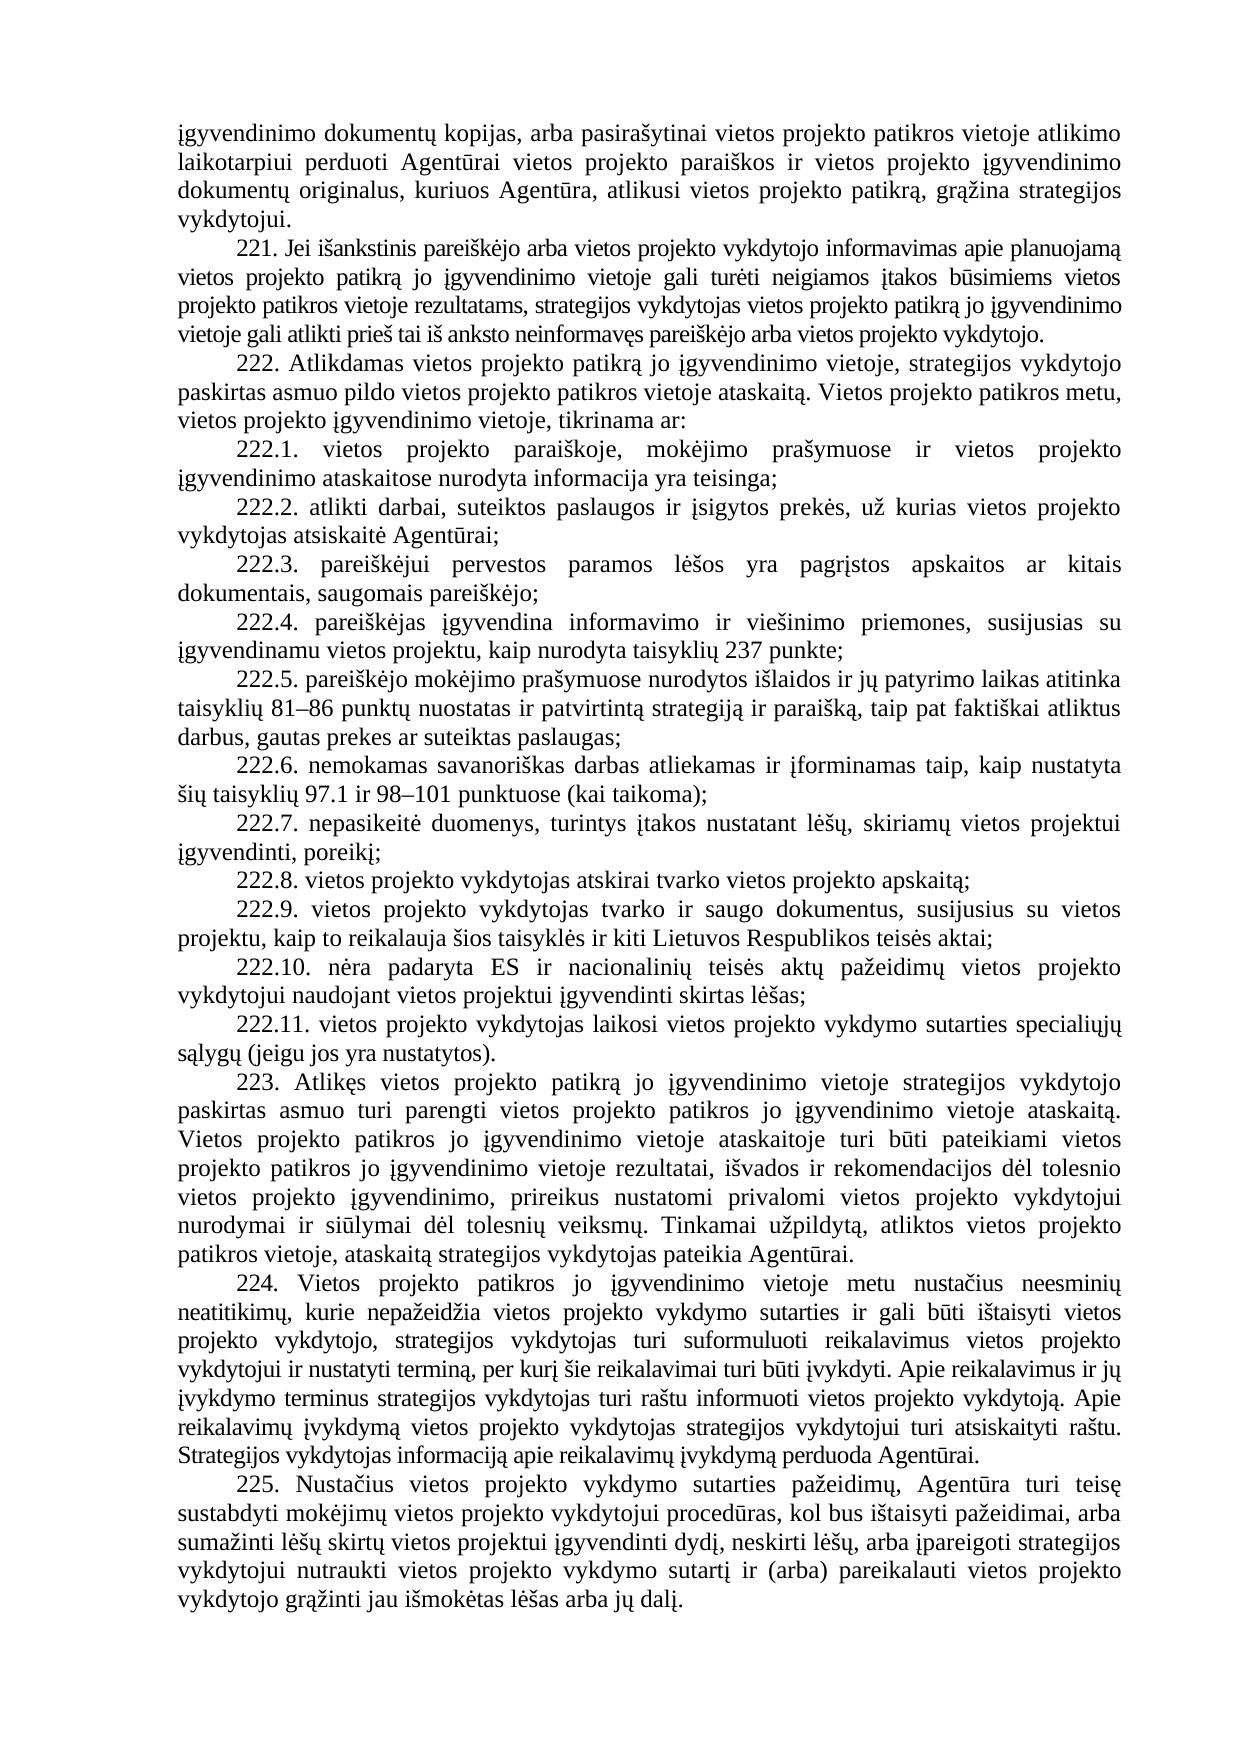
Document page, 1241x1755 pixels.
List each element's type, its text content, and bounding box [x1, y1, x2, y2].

text 222.10. nėra padaryta ES ir nacionalinių teisės aktų pažeidimų vietos projekto vykdytojui naudojant vietos projektui įgyvendinti skirtas lėšas; [177, 952, 1122, 1009]
text 222.4. pareiškėjas įgyvendina informavimo ir viešinimo priemones, susijusias su įgyvendinamu vietos projektu, kaip nurodyta taisyklių 237 punkte; [177, 607, 1122, 664]
text 224. Vietos projekto patikros jo įgyvendinimo vietoje metu nustačius neesminių neatitikimų, kurie nepažeidžia vietos projekto vykdymo sutarties ir gali būti ištaisyti vietos projekto vykdytojo, strategijos vykdytojas turi suformuluoti reikalavimus vietos projekto vykdytojui ir nustatyti terminą, per kurį šie reikalavimai turi būti įvykdyti. Apie reikalavimus ir jų įvykdymo terminus strategijos vykdytojas turi raštu informuoti vietos projekto vykdytoją. Apie reikalavimų įvykdymą vietos projekto vykdytojas strategijos vykdytojui turi atsiskaityti raštu. Strategijos vykdytojas informaciją apie reikalavimų įvykdymą perduoda Agentūrai. [177, 1268, 1122, 1469]
text 222. Atlikdamas vietos projekto patikrą jo įgyvendinimo vietoje, strategijos vykdytojo paskirtas asmuo pildo vietos projekto patikros vietoje ataskaitą. Vietos projekto patikros metu, vietos projekto įgyvendinimo vietoje, tikrinama ar: [177, 348, 1122, 434]
text 223. Atlikęs vietos projekto patikrą jo įgyvendinimo vietoje strategijos vykdytojo paskirtas asmuo turi parengti vietos projekto patikros jo įgyvendinimo vietoje ataskaitą. Vietos projekto patikros jo įgyvendinimo vietoje ataskaitoje turi būti pateikiami vietos projekto patikros jo įgyvendinimo vietoje rezultatai, išvados ir rekomendacijos dėl tolesnio vietos projekto įgyvendinimo, prireikus nustatomi privalomi vietos projekto vykdytojui nurodymai ir siūlymai dėl tolesnių veiksmų. Tinkamai užpildytą, atliktos vietos projekto patikros vietoje, ataskaitą strategijos vykdytojas pateikia Agentūrai. [177, 1067, 1122, 1268]
text 222.7. nepasikeitė duomenys, turintys įtakos nustatant lėšų, skiriamų vietos projektui įgyvendinti, poreikį; [177, 808, 1122, 866]
text įgyvendinimo dokumentų kopijas, arba pasirašytinai vietos projekto patikros vietoje atlikimo laikotarpiui perduoti Agentūrai vietos projekto paraiškos ir vietos projekto įgyvendinimo dokumentų originalus, kuriuos Agentūra, atlikusi vietos projekto patikrą, grąžina strategijos vykdytojui. [177, 118, 1122, 233]
text 221. Jei išankstinis pareiškėjo arba vietos projekto vykdytojo informavimas apie planuojamą vietos projekto patikrą jo įgyvendinimo vietoje gali turėti neigiamos įtakos būsimiems vietos projekto patikros vietoje rezultatams, strategijos vykdytojas vietos projekto patikrą jo įgyvendinimo vietoje gali atlikti prieš tai iš anksto neinformavęs pareiškėjo arba vietos projekto vykdytojo. [177, 233, 1122, 348]
text 225. Nustačius vietos projekto vykdymo sutarties pažeidimų, Agentūra turi teisę sustabdyti mokėjimų vietos projekto vykdytojui procedūras, kol bus ištaisyti pažeidimai, arba sumažinti lėšų skirtų vietos projektui įgyvendinti dydį, neskirti lėšų, arba įpareigoti strategijos vykdytojui nutraukti vietos projekto vykdymo sutartį ir (arba) pareikalauti vietos projekto vykdytojo grąžinti jau išmokėtas lėšas arba jų dalį. [177, 1469, 1122, 1613]
text 222.2. atlikti darbai, suteiktos paslaugos ir įsigytos prekės, už kurias vietos projekto vykdytojas atsiskaitė Agentūrai; [177, 492, 1122, 549]
text 222.6. nemokamas savanoriškas darbas atliekamas ir įforminamas taip, kaip nustatyta šių taisyklių 97.1 ir 98–101 punktuose (kai taikoma); [177, 751, 1122, 808]
text 222.9. vietos projekto vykdytojas tvarko ir saugo dokumentus, susijusius su vietos projektu, kaip to reikalauja šios taisyklės ir kiti Lietuvos Respublikos teisės aktai; [177, 894, 1122, 952]
text 222.11. vietos projekto vykdytojas laikosi vietos projekto vykdymo sutarties specialiųjų sąlygų (jeigu jos yra nustatytos). [177, 1009, 1122, 1067]
text 222.8. vietos projekto vykdytojas atskirai tvarko vietos projekto apskaitą; [177, 866, 1122, 894]
text 222.5. pareiškėjo mokėjimo prašymuose nurodytos išlaidos ir jų patyrimo laikas atitinka taisyklių 81–86 punktų nuostatas ir patvirtintą strategiją ir paraišką, taip pat faktiškai atliktus darbus, gautas prekes ar suteiktas paslaugas; [177, 664, 1122, 751]
text 222.1. vietos projekto paraiškoje, mokėjimo prašymuose ir vietos projekto įgyvendinimo ataskaitose nurodyta informacija yra teisinga; [177, 434, 1122, 492]
text 222.3. pareiškėjui pervestos paramos lėšos yra pagrįstos apskaitos ar kitais dokumentais, saugomais pareiškėjo; [177, 549, 1122, 607]
